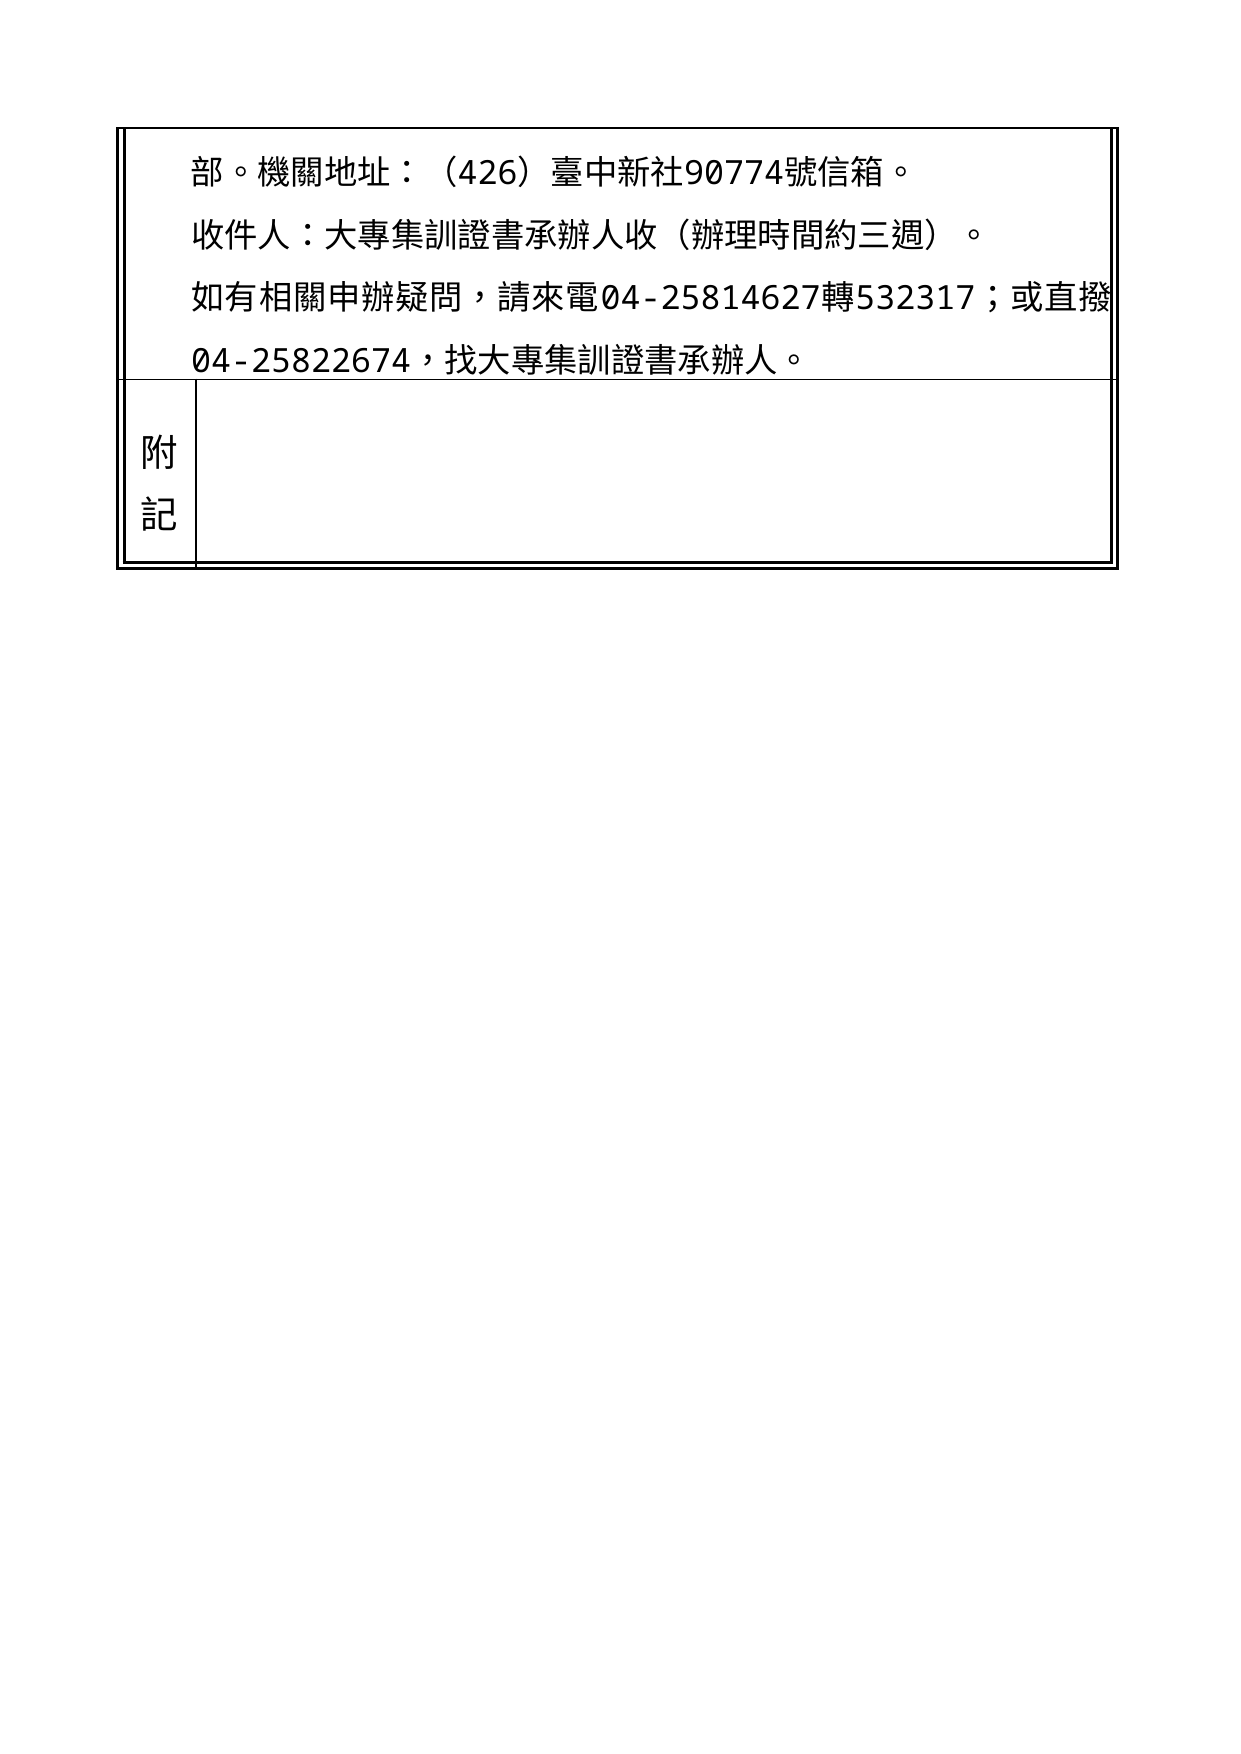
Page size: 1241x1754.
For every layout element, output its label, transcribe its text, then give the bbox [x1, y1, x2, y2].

table_cell 一、申請表上的受訓資料請填寫詳細，以便能快速作業。（受訓資料若不清楚時，盡量能詢問一起受訓的同學或結訓團體照片可參考等資料。） 二、檢附身分證正反面影本、退伍令正反面影本（如服國民兵或替代役請附上國民兵證明影本或替代役證明影本）、送訓學校畢業證書影本及掛號回郵信封（需填妥收信人地址及郵遞區號並貼妥郵資）。 三、郵寄辦理：資料填妥證件附妥後，郵寄至陸軍第十軍團指揮部。機關地址：（426）臺中新社90774號信箱。 收件人：大專集訓證書承辦人收（辦理時間約三週）。 如有相關申辦疑問，請來電04-25814627轉532317；或直撥04-25822674，找大專集訓證書承辦人。 [126, 129, 1110, 378]
table_cell [197, 380, 1110, 561]
table_cell 附記 [126, 380, 195, 561]
